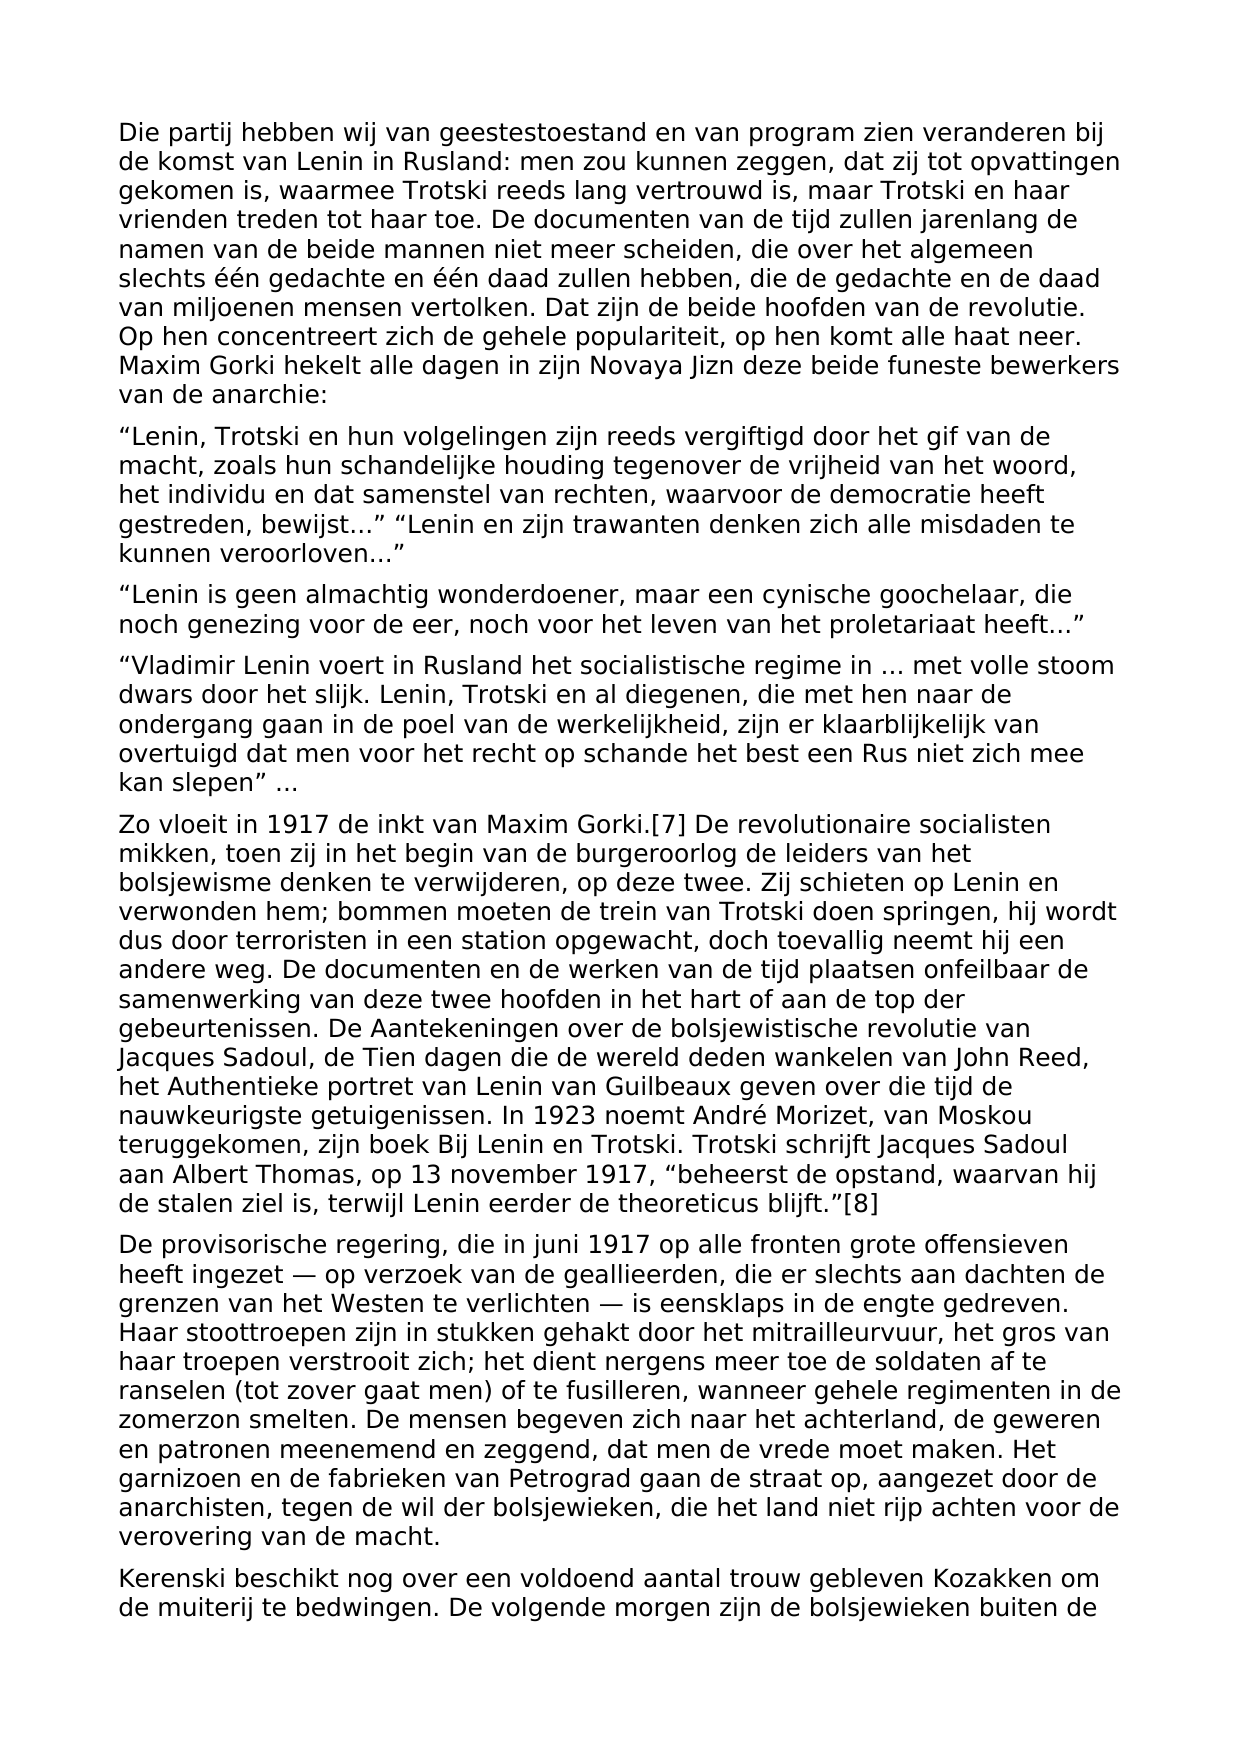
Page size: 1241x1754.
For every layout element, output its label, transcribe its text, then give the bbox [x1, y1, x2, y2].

text “Lenin is geen almachtig wonderdoener, maar een cynische goochelaar, die noch genezing voor de eer, noch voor het leven van het proletariaat heeft...” [118, 581, 1122, 639]
text Die partij hebben wij van geestestoestand en van program zien veranderen bij de komst van Lenin in Rusland: men zou kunnen zeggen, dat zij tot opvattingen gekomen is, waarmee Trotski reeds lang vertrouwd is, maar Trotski en haar vrienden treden tot haar toe. De documenten van de tijd zullen jarenlang de namen van de beide mannen niet meer scheiden, die over het algemeen slechts één gedachte en één daad zullen hebben, die de gedachte en de daad van miljoenen mensen vertolken. Dat zijn de beide hoofden van de revolutie. Op hen concentreert zich de gehele populariteit, op hen komt alle haat neer. Maxim Gorki hekelt alle dagen in zijn Novaya Jizn deze beide funeste bewerkers van de anarchie: [118, 118, 1122, 410]
text Kerenski beschikt nog over een voldoend aantal trouw gebleven Kozakken om de muiterij te bedwingen. De volgende morgen zijn de bolsjewieken buiten de [118, 1564, 1122, 1622]
text “Lenin, Trotski en hun volgelingen zijn reeds vergiftigd door het gif van de macht, zoals hun schandelijke houding tegenover de vrijheid van het woord, het individu en dat samenstel van rechten, waarvoor de democratie heeft gestreden, bewijst...” “Lenin en zijn trawanten denken zich alle misdaden te kunnen veroorloven...” [118, 422, 1122, 568]
text Zo vloeit in 1917 de inkt van Maxim Gorki.[7] De revolutionaire socialisten mikken, toen zij in het begin van de burgeroorlog de leiders van het bolsjewisme denken te verwijderen, op deze twee. Zij schieten op Lenin en verwonden hem; bommen moeten de trein van Trotski doen springen, hij wordt dus door terroristen in een station opgewacht, doch toevallig neemt hij een andere weg. De documenten en de werken van de tijd plaatsen onfeilbaar de samenwerking van deze twee hoofden in het hart of aan de top der gebeurtenissen. De Aantekeningen over de bolsjewistische revolutie van Jacques Sadoul, de Tien dagen die de wereld deden wankelen van John Reed, het Authentieke portret van Lenin van Guilbeaux geven over die tijd de nauwkeurigste getuigenissen. In 1923 noemt André Morizet, van Moskou teruggekomen, zijn boek Bij Lenin en Trotski. Trotski schrijft Jacques Sadoul aan Albert Thomas, op 13 november 1917, “beheerst de opstand, waarvan hij de stalen ziel is, terwijl Lenin eerder de theoreticus blijft.”[8] [118, 810, 1122, 1218]
text “Vladimir Lenin voert in Rusland het socialistische regime in ... met volle stoom dwars door het slijk. Lenin, Trotski en al diegenen, die met hen naar de ondergang gaan in de poel van de werkelijkheid, zijn er klaarblijkelijk van overtuigd dat men voor het recht op schande het best een Rus niet zich mee kan slepen” ... [118, 651, 1122, 797]
text De provisorische regering, die in juni 1917 op alle fronten grote offensieven heeft ingezet — op verzoek van de geallieerden, die er slechts aan dachten de grenzen van het Westen te verlichten — is eensklaps in de engte gedreven. Haar stoottroepen zijn in stukken gehakt door het mitrailleurvuur, het gros van haar troepen verstrooit zich; het dient nergens meer toe de soldaten af te ranselen (tot zover gaat men) of te fusilleren, wanneer gehele regimenten in de zomerzon smelten. De mensen begeven zich naar het achterland, de geweren en patronen meenemend en zeggend, dat men de vrede moet maken. Het garnizoen en de fabrieken van Petrograd gaan de straat op, aangezet door de anarchisten, tegen de wil der bolsjewieken, die het land niet rijp achten voor de verovering van de macht. [118, 1231, 1122, 1551]
